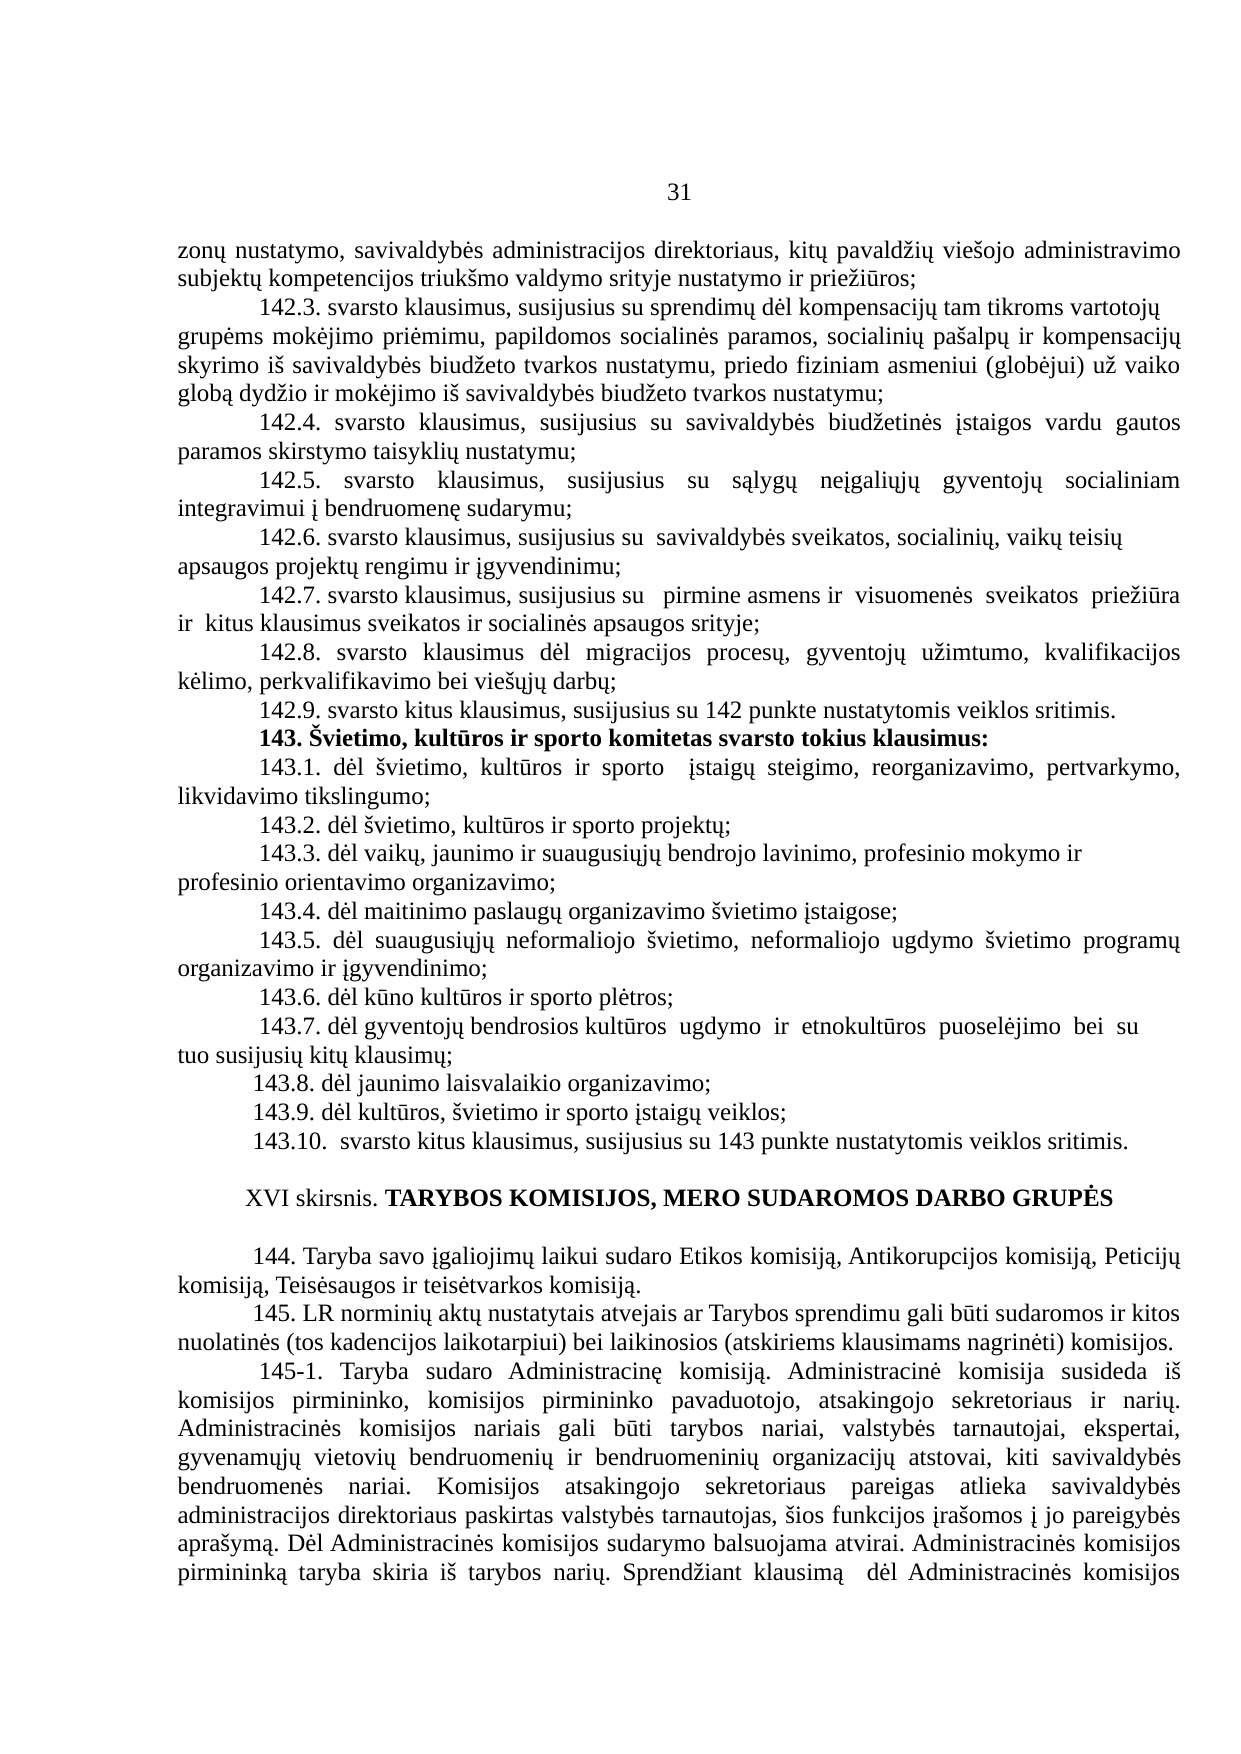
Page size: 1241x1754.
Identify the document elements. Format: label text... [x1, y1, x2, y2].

text 143.9. dėl kultūros, švietimo ir sporto įstaigų veiklos; [252, 1097, 1181, 1126]
text 143.10. svarsto kitus klausimus, susijusius su 143 punkte nustatytomis veiklos sritimis. [252, 1126, 1181, 1155]
text 144. Taryba savo įgaliojimų laikui sudaro Etikos komisiją, Antikorupcijos komisiją, Peticijų komisiją, Teisėsaugos ir teisėtvarkos komisiją. [177, 1241, 1181, 1298]
text 145-1. Taryba sudaro Administracinę komisiją. Administracinė komisija susideda iš komisijos pirmininko, komisijos pirmininko pavaduotojo, atsakingojo sekretoriaus ir narių. Administracinės komisijos nariais gali būti tarybos nariai, valstybės tarnautojai, ekspertai, gyvenamųjų vietovių bendruomenių ir bendruomeninių organizacijų atstovai, kiti savivaldybės bendruomenės nariai. Komisijos atsakingojo sekretoriaus pareigas atlieka savivaldybės administracijos direktoriaus paskirtas valstybės tarnautojas, šios funkcijos įrašomos į jo pareigybės aprašymą. Dėl Administracinės komisijos sudarymo balsuojama atvirai. Administracinės komisijos pirmininką taryba skiria iš tarybos narių. Sprendžiant klausimą dėl Administracinės komisijos [177, 1356, 1181, 1586]
text 143. Švietimo, kultūros ir sporto komitetas svarsto tokius klausimus: [258, 723, 1181, 752]
text 143.1. dėl švietimo, kultūros ir sporto įstaigų steigimo, reorganizavimo, pertvarkymo, likvidavimo tikslingumo; [177, 752, 1181, 810]
text 143.2. dėl švietimo, kultūros ir sporto projektų; [258, 810, 1181, 838]
text 142.4. svarsto klausimus, susijusius su savivaldybės biudžetinės įstaigos vardu gautos paramos skirstymo taisyklių nustatymu; [177, 407, 1181, 465]
text profesinio orientavimo organizavimo; [177, 867, 1181, 896]
text 142.9. svarsto kitus klausimus, susijusius su 142 punkte nustatytomis veiklos sritimis. [177, 695, 1181, 723]
text 142.6. svarsto klausimus, susijusius su savivaldybės sveikatos, socialinių, vaikų teisių [258, 522, 1181, 551]
text 143.7. dėl gyventojų bendrosios kultūros ugdymo ir etnokultūros puoselėjimo bei su [258, 1011, 1181, 1040]
text 143.6. dėl kūno kultūros ir sporto plėtros; [258, 982, 1181, 1011]
text 142.8. svarsto klausimus dėl migracijos procesų, gyventojų užimtumo, kvalifikacijos kėlimo, perkvalifikavimo bei viešųjų darbų; [177, 637, 1181, 695]
text apsaugos projektų rengimu ir įgyvendinimu; [177, 551, 1181, 580]
text tuo susijusių kitų klausimų; [177, 1040, 1181, 1068]
text 143.3. dėl vaikų, jaunimo ir suaugusiųjų bendrojo lavinimo, profesinio mokymo ir [258, 838, 1181, 867]
text 142.7. svarsto klausimus, susijusius su pirmine asmens ir visuomenės sveikatos priežiūra ir kitus klausimus sveikatos ir socialinės apsaugos srityje; [177, 580, 1181, 637]
text 143.8. dėl jaunimo laisvalaikio organizavimo; [252, 1068, 1181, 1097]
text XVI skirsnis. TARYBOS KOMISIJOS, MERO SUDAROMOS DARBO GRUPĖS [177, 1183, 1181, 1212]
text 143.5. dėl suaugusiųjų neformaliojo švietimo, neformaliojo ugdymo švietimo programų organizavimo ir įgyvendinimo; [177, 925, 1181, 982]
text 143.4. dėl maitinimo paslaugų organizavimo švietimo įstaigose; [177, 896, 1181, 925]
text 142.3. svarsto klausimus, susijusius su sprendimų dėl kompensacijų tam tikroms vartotojų [258, 292, 1181, 321]
text 145. LR norminių aktų nustatytais atvejais ar Tarybos sprendimu gali būti sudaromos ir kitos nuolatinės (tos kadencijos laikotarpiui) bei laikinosios (atskiriems klausimams nagrinėti) komisijos. [177, 1298, 1181, 1356]
text zonų nustatymo, savivaldybės administracijos direktoriaus, kitų pavaldžių viešojo administravimo subjektų kompetencijos triukšmo valdymo srityje nustatymo ir priežiūros; [177, 235, 1181, 292]
text 142.5. svarsto klausimus, susijusius su sąlygų neįgaliųjų gyventojų socialiniam integravimui į bendruomenę sudarymu; [177, 465, 1181, 522]
text grupėms mokėjimo priėmimu, papildomos socialinės paramos, socialinių pašalpų ir kompensacijų skyrimo iš savivaldybės biudžeto tvarkos nustatymu, priedo fiziniam asmeniui (globėjui) už vaiko globą dydžio ir mokėjimo iš savivaldybės biudžeto tvarkos nustatymu; [177, 321, 1181, 407]
